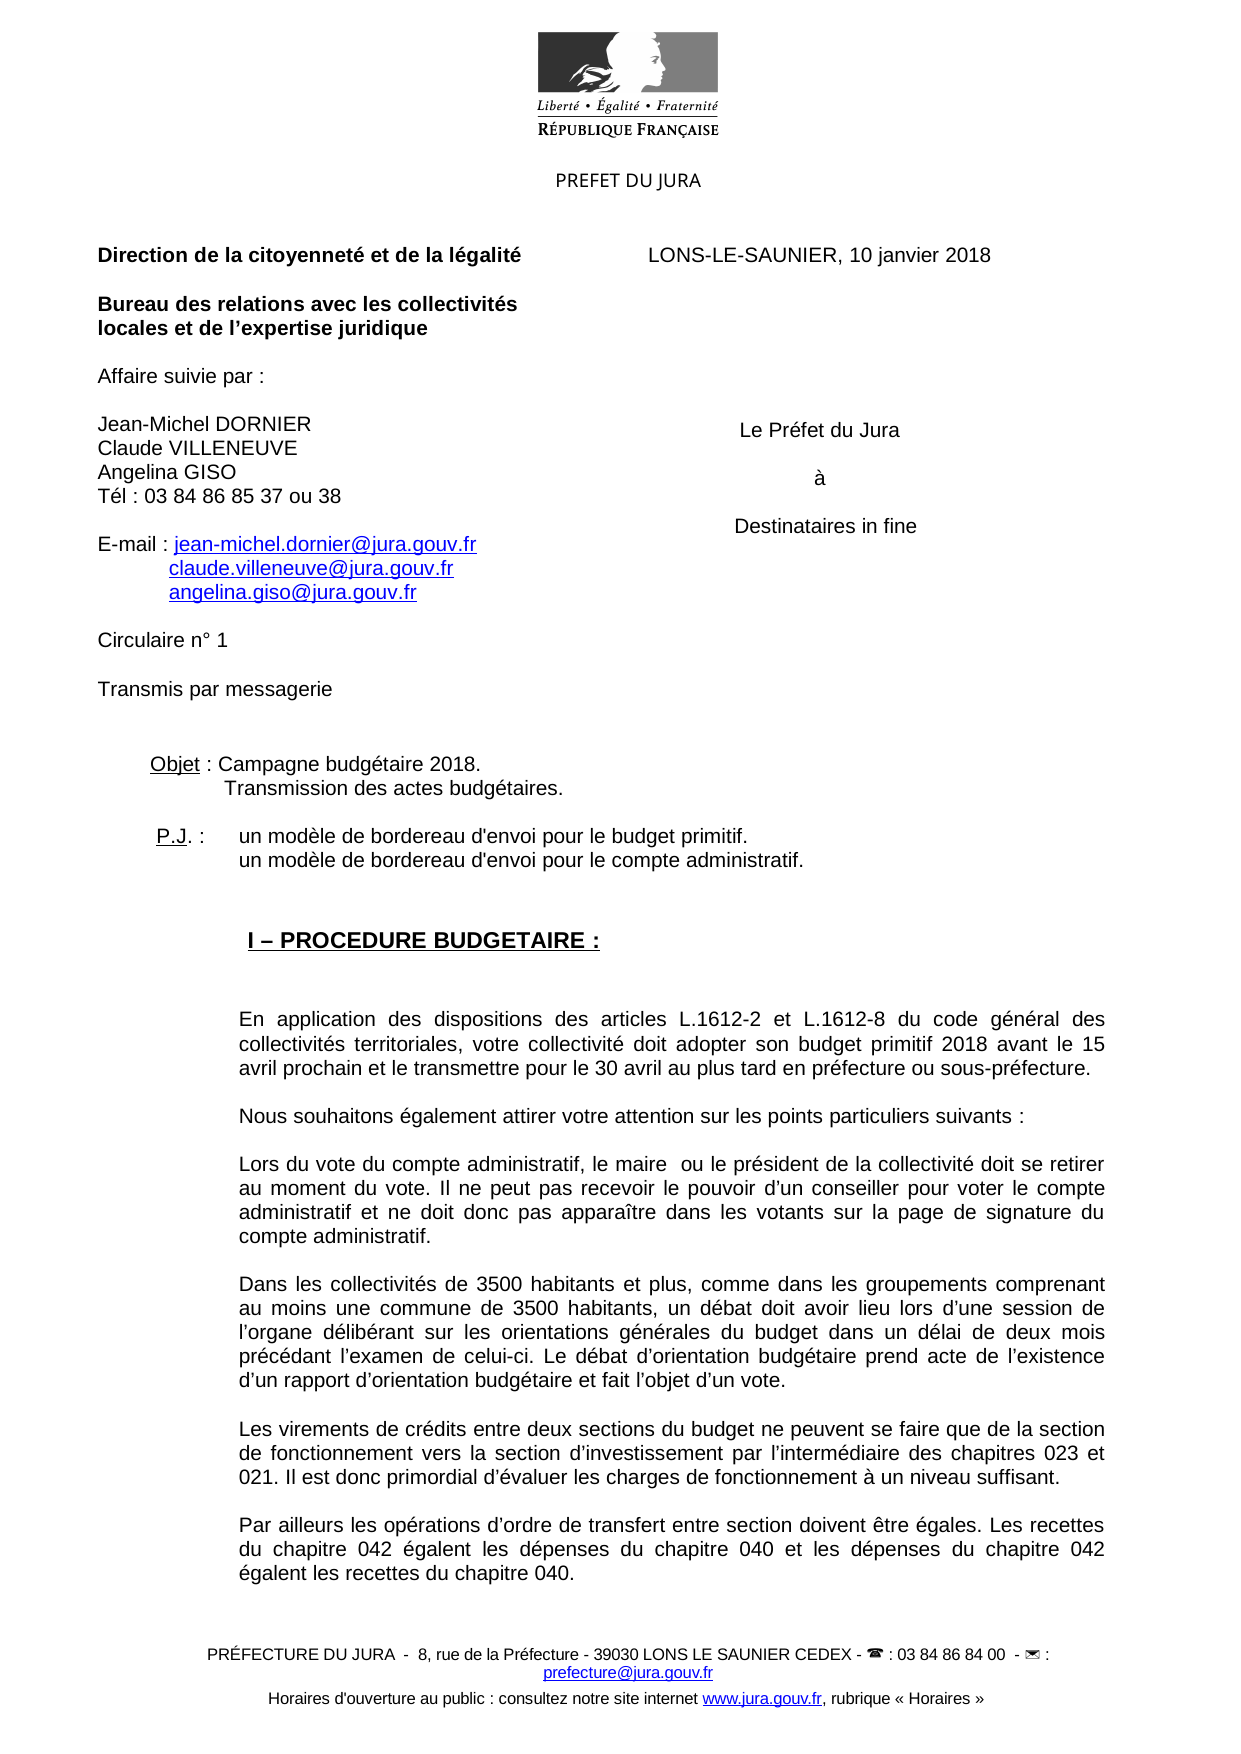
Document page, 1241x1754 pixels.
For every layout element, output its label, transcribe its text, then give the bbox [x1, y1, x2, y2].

text Dans les collectivités de 3500 habitants et plus, comme dans les groupements comprenant au moins une commune de 3500 habitants, un débat doit avoir lieu lors d’une session de l’organe délibérant sur les orientations générales du budget dans un délai de deux mois précédant l’examen de celui-ci. Le débat d’orientation budgétaire prend acte de l’existence d’un rapport d’orientation budgétaire et fait l’objet d’un vote. [239, 1272, 1106, 1392]
text I – PROCEDURE BUDGETAIRE : [150, 926, 1106, 953]
text Transmission des actes budgétaires. [150, 776, 1106, 800]
text Lors du vote du compte administratif, le maire ou le président de la collectivité doit se retirer au moment du vote. Il ne peut pas recevoir le pouvoir d’un conseiller pour voter le compte administratif et ne doit donc pas apparaître dans les votants sur la page de signature du compte administratif. [239, 1152, 1106, 1248]
picture [537, 29, 720, 138]
text PREFET DU JURA [150, 167, 1106, 193]
text Par ailleurs les opérations d’ordre de transfert entre section doivent être égales. Les recettes du chapitre 042 égalent les dépenses du chapitre 040 et les dépenses du chapitre 042 égalent les recettes du chapitre 040. [239, 1513, 1106, 1585]
text P.J. : un modèle de bordereau d'envoi pour le budget primitif. [156, 824, 1106, 848]
text Nous souhaitons également attirer votre attention sur les points particuliers suivants : [239, 1104, 1106, 1128]
table_header LONS-LE-SAUNIER, 10 janvier 2018 Le Préfet du Jura à Destinataires in fine [529, 243, 1110, 724]
table_header Direction de la citoyenneté et de la légalité Bureau des relations avec les collectivités locales et de l’expertise juridique Affaire suivie par : Jean-Michel DORNIER Claude VILLENEUVE Angelina GISO Tél : 03 84 86 85 37 ou 38 E-mail : jean-michel.dornier@jura.gouv.fr claude.villeneuve@jura.gouv.fr angelina.giso@jura.gouv.fr Circulaire n° 1 Transmis par messagerie [90, 243, 529, 724]
text Objet : Campagne budgétaire 2018. [150, 752, 1106, 776]
text En application des dispositions des articles L.1612-2 et L.1612-8 du code général des collectivités territoriales, votre collectivité doit adopter son budget primitif 2018 avant le 15 avril prochain et le transmettre pour le 30 avril au plus tard en préfecture ou sous-préfecture. [239, 1007, 1106, 1079]
text Les virements de crédits entre deux sections du budget ne peuvent se faire que de la section de fonctionnement vers la section d’investissement par l’intermédiaire des chapitres 023 et 021. Il est donc primordial d’évaluer les charges de fonctionnement à un niveau suffisant. [239, 1416, 1106, 1489]
text un modèle de bordereau d'envoi pour le compte administratif. [150, 848, 1106, 872]
